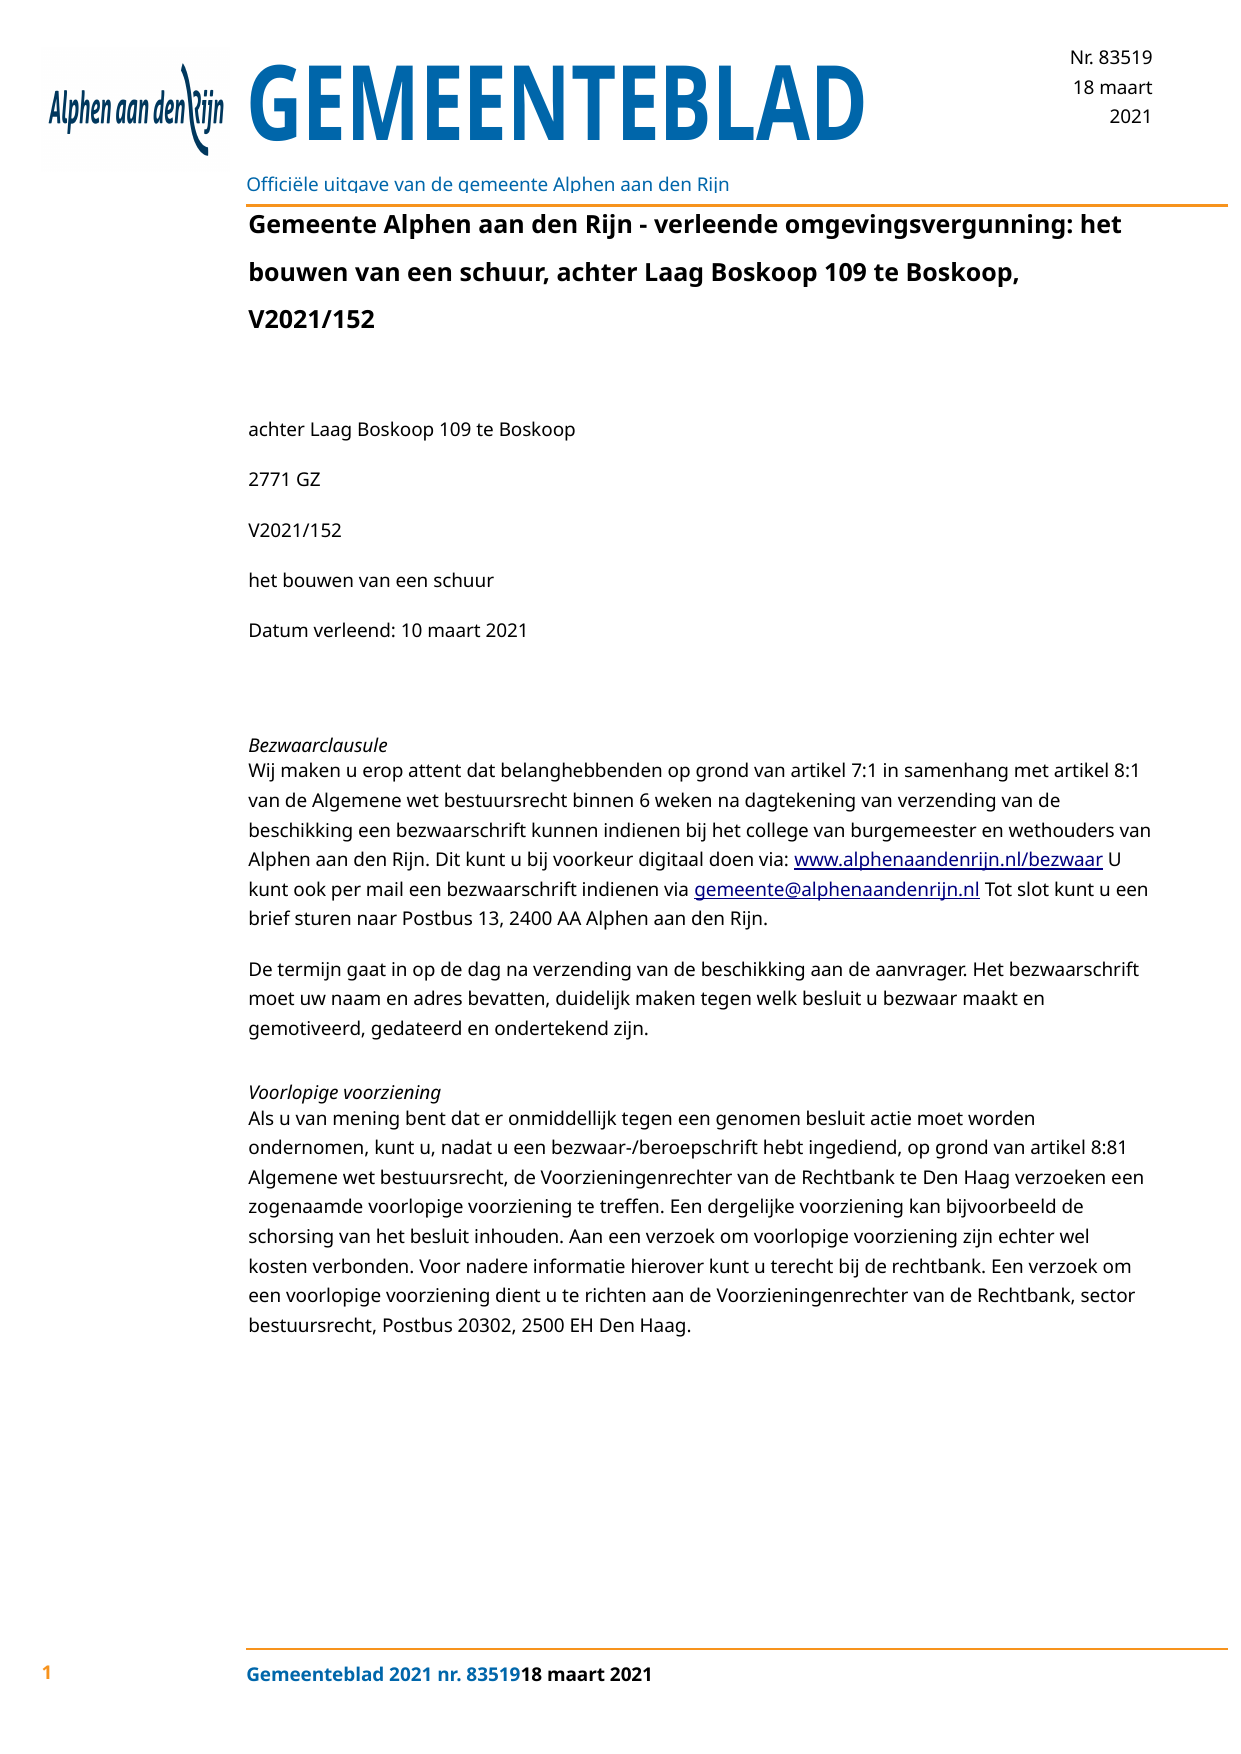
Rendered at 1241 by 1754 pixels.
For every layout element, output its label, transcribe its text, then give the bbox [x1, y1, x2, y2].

text De termijn gaat in op de dag na verzending van de beschikking aan de aanvrager. Het bezwaarschrift moet uw naam en adres bevatten, duidelijk maken tegen welk besluit u bezwaar maakt en gemotiveerd, gedateerd en ondertekend zijn. [248, 956, 1152, 1041]
text achter Laag Boskoop 109 te Boskoop [248, 416, 1152, 442]
text 2771 GZ [248, 466, 1152, 492]
text Bezwaarclausule [248, 732, 1152, 758]
text Gemeente Alphen aan den Rijn - verleende omgevingsvergunning: het bouwen van een schuur, achter Laag Boskoop 109 te Boskoop, V2021/152 [248, 207, 1152, 336]
text Voorlopige voorziening [248, 1079, 1152, 1105]
text het bouwen van een schuur [248, 567, 1152, 593]
text Als u van mening bent dat er onmiddellijk tegen een genomen besluit actie moet worden ondernomen, kunt u, nadat u een bezwaar-/beroepschrift hebt ingediend, op grond van artikel 8:81 Algemene wet bestuursrecht, de Voorzieningenrechter van de Rechtbank te Den Haag verzoeken een zogenaamde voorlopige voorziening te treffen. Een dergelijke voorziening kan bijvoorbeeld de schorsing van het besluit inhouden. Aan een verzoek om voorlopige voorziening zijn echter wel kosten verbonden. Voor nadere informatie hierover kunt u terecht bij de rechtbank. Een verzoek om een voorlopige voorziening dient u te richten aan de Voorzieningenrechter van de Rechtbank, sector bestuursrecht, Postbus 20302, 2500 EH Den Haag. [248, 1105, 1152, 1338]
text Wij maken u erop attent dat belanghebbenden op grond van artikel 7:1 in samenhang met artikel 8:1 van de Algemene wet bestuursrecht binnen 6 weken na dagtekening van verzending van de beschikking een bezwaarschrift kunnen indienen bij het college van burgemeester en wethouders van Alphen aan den Rijn. Dit kunt u bij voorkeur digitaal doen via: www.alphenaandenrijn.nl/bezwaar U kunt ook per mail een bezwaarschrift indienen via gemeente@alphenaandenrijn.nl Tot slot kunt u een brief sturen naar Postbus 13, 2400 AA Alphen aan den Rijn. [248, 758, 1152, 931]
text Datum verleend: 10 maart 2021 [248, 618, 1152, 643]
text V2021/152 [248, 517, 1152, 542]
picture [41, 47, 231, 172]
